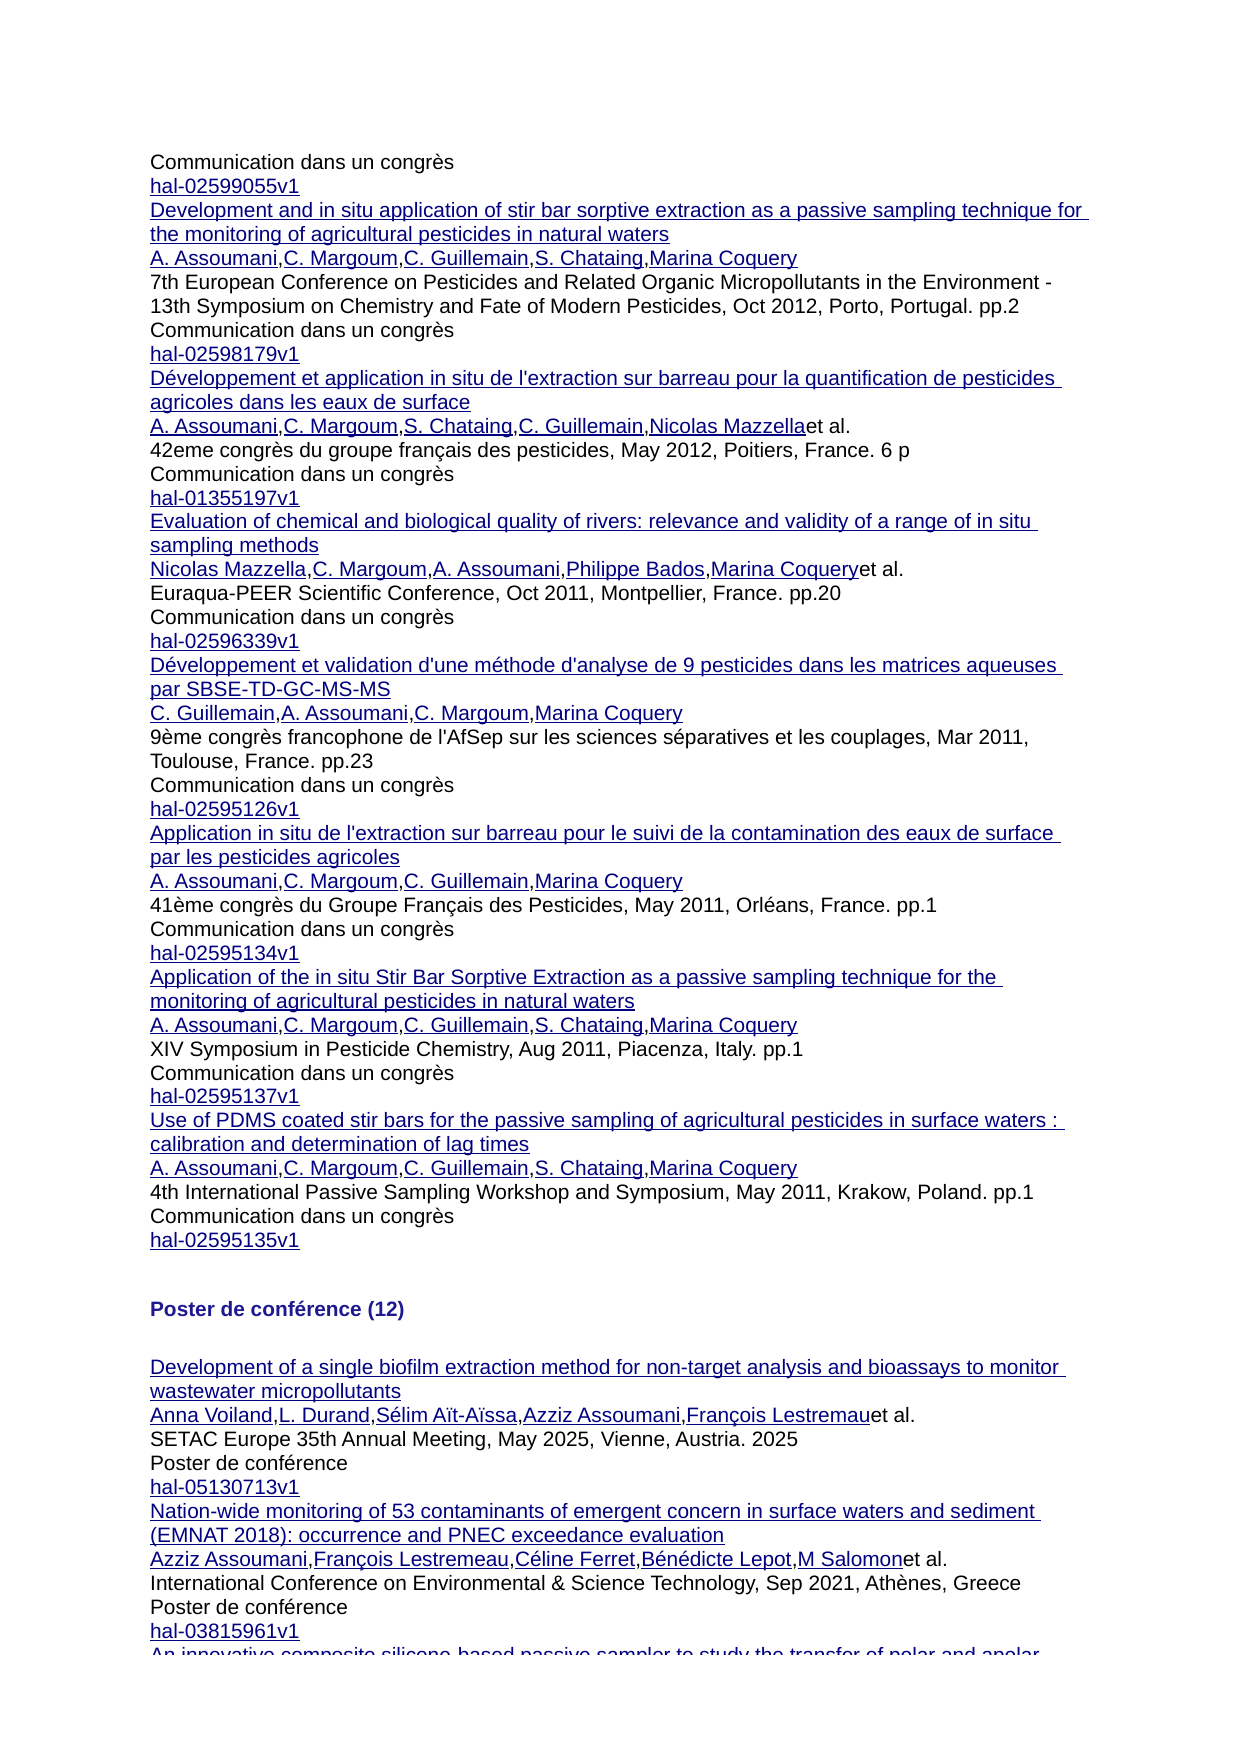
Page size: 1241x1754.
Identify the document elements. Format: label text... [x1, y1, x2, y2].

table_cell Application in situ de l'extraction sur barreau pour le suivi de la contamination des eaux de surface par les pesticides agricoles A. Assoumani,C. Margoum,C. Guillemain,Marina Coquery 41ème congrès du Groupe Français des Pesticides, May 2011, Orléans, France. pp.1 Communication dans un congrès hal-02595134v1 [150, 821, 1090, 964]
table_cell Development and in situ application of stir bar sorptive extraction as a passive sampling technique for the monitoring of agricultural pesticides in natural waters A. Assoumani,C. Margoum,C. Guillemain,S. Chataing,Marina Coquery 7th European Conference on Pesticides and Related Organic Micropollutants in the Environment - 13th Symposium on Chemistry and Fate of Modern Pesticides, Oct 2012, Porto, Portugal. pp.2 Communication dans un congrès hal-02598179v1 [150, 198, 1090, 366]
table_cell Développement et validation d'une méthode d'analyse de 9 pesticides dans les matrices aqueuses par SBSE-TD-GC-MS-MS C. Guillemain,A. Assoumani,C. Margoum,Marina Coquery 9ème congrès francophone de l'AfSep sur les sciences séparatives et les couplages, Mar 2011, Toulouse, France. pp.23 Communication dans un congrès hal-02595126v1 [150, 653, 1090, 821]
table_cell Evaluation of chemical and biological quality of rivers: relevance and validity of a range of in situ sampling methods Nicolas Mazzella,C. Margoum,A. Assoumani,Philippe Bados,Marina Coqueryet al. Euraqua-PEER Scientific Conference, Oct 2011, Montpellier, France. pp.20 Communication dans un congrès hal-02596339v1 [150, 509, 1090, 653]
table_cell Application of the in situ Stir Bar Sorptive Extraction as a passive sampling technique for the monitoring of agricultural pesticides in natural waters A. Assoumani,C. Margoum,C. Guillemain,S. Chataing,Marina Coquery XIV Symposium in Pesticide Chemistry, Aug 2011, Piacenza, Italy. pp.1 Communication dans un congrès hal-02595137v1 [150, 965, 1090, 1108]
subtitle Poster de conférence (12) [150, 1297, 1090, 1321]
table_cell Développement et application in situ de l'extraction sur barreau pour la quantification de pesticides agricoles dans les eaux de surface A. Assoumani,C. Margoum,S. Chataing,C. Guillemain,Nicolas Mazzellaet al. 42eme congrès du groupe français des pesticides, May 2012, Poitiers, France. 6 p Communication dans un congrès hal-01355197v1 [150, 366, 1090, 509]
table_cell Use of PDMS coated stir bars for the passive sampling of agricultural pesticides in surface waters : calibration and determination of lag times A. Assoumani,C. Margoum,C. Guillemain,S. Chataing,Marina Coquery 4th International Passive Sampling Workshop and Symposium, May 2011, Krakow, Poland. pp.1 Communication dans un congrès hal-02595135v1 [150, 1108, 1090, 1252]
table_header Development of a single biofilm extraction method for non-target analysis and bioassays to monitor wastewater micropollutants Anna Voiland,L. Durand,Sélim Aït-Aïssa,Azziz Assoumani,François Lestremauet al. SETAC Europe 35th Annual Meeting, May 2025, Vienne, Austria. 2025 Poster de conférence hal-05130713v1 [150, 1355, 1090, 1499]
table_cell Communication dans un congrès hal-02599055v1 [150, 150, 1090, 198]
table_cell An innovative composite silicone-based passive sampler to study the transfer of polar and apolar pollutants in surface waters Marina Coquery,A. Martin,A. Assoumani,J. Randon,C Margoumet al. Water JPI 2018 Conference, Jun 2018, Helsinki, Finland. pp.1, 2018 Poster de conférence hal-02608350v1 [150, 1643, 1090, 1655]
table_cell Nation-wide monitoring of 53 contaminants of emergent concern in surface waters and sediment (EMNAT 2018): occurrence and PNEC exceedance evaluation Azziz Assoumani,François Lestremeau,Céline Ferret,Bénédicte Lepot,M Salomonet al. International Conference on Environmental & Science Technology, Sep 2021, Athènes, Greece Poster de conférence hal-03815961v1 [150, 1499, 1090, 1643]
